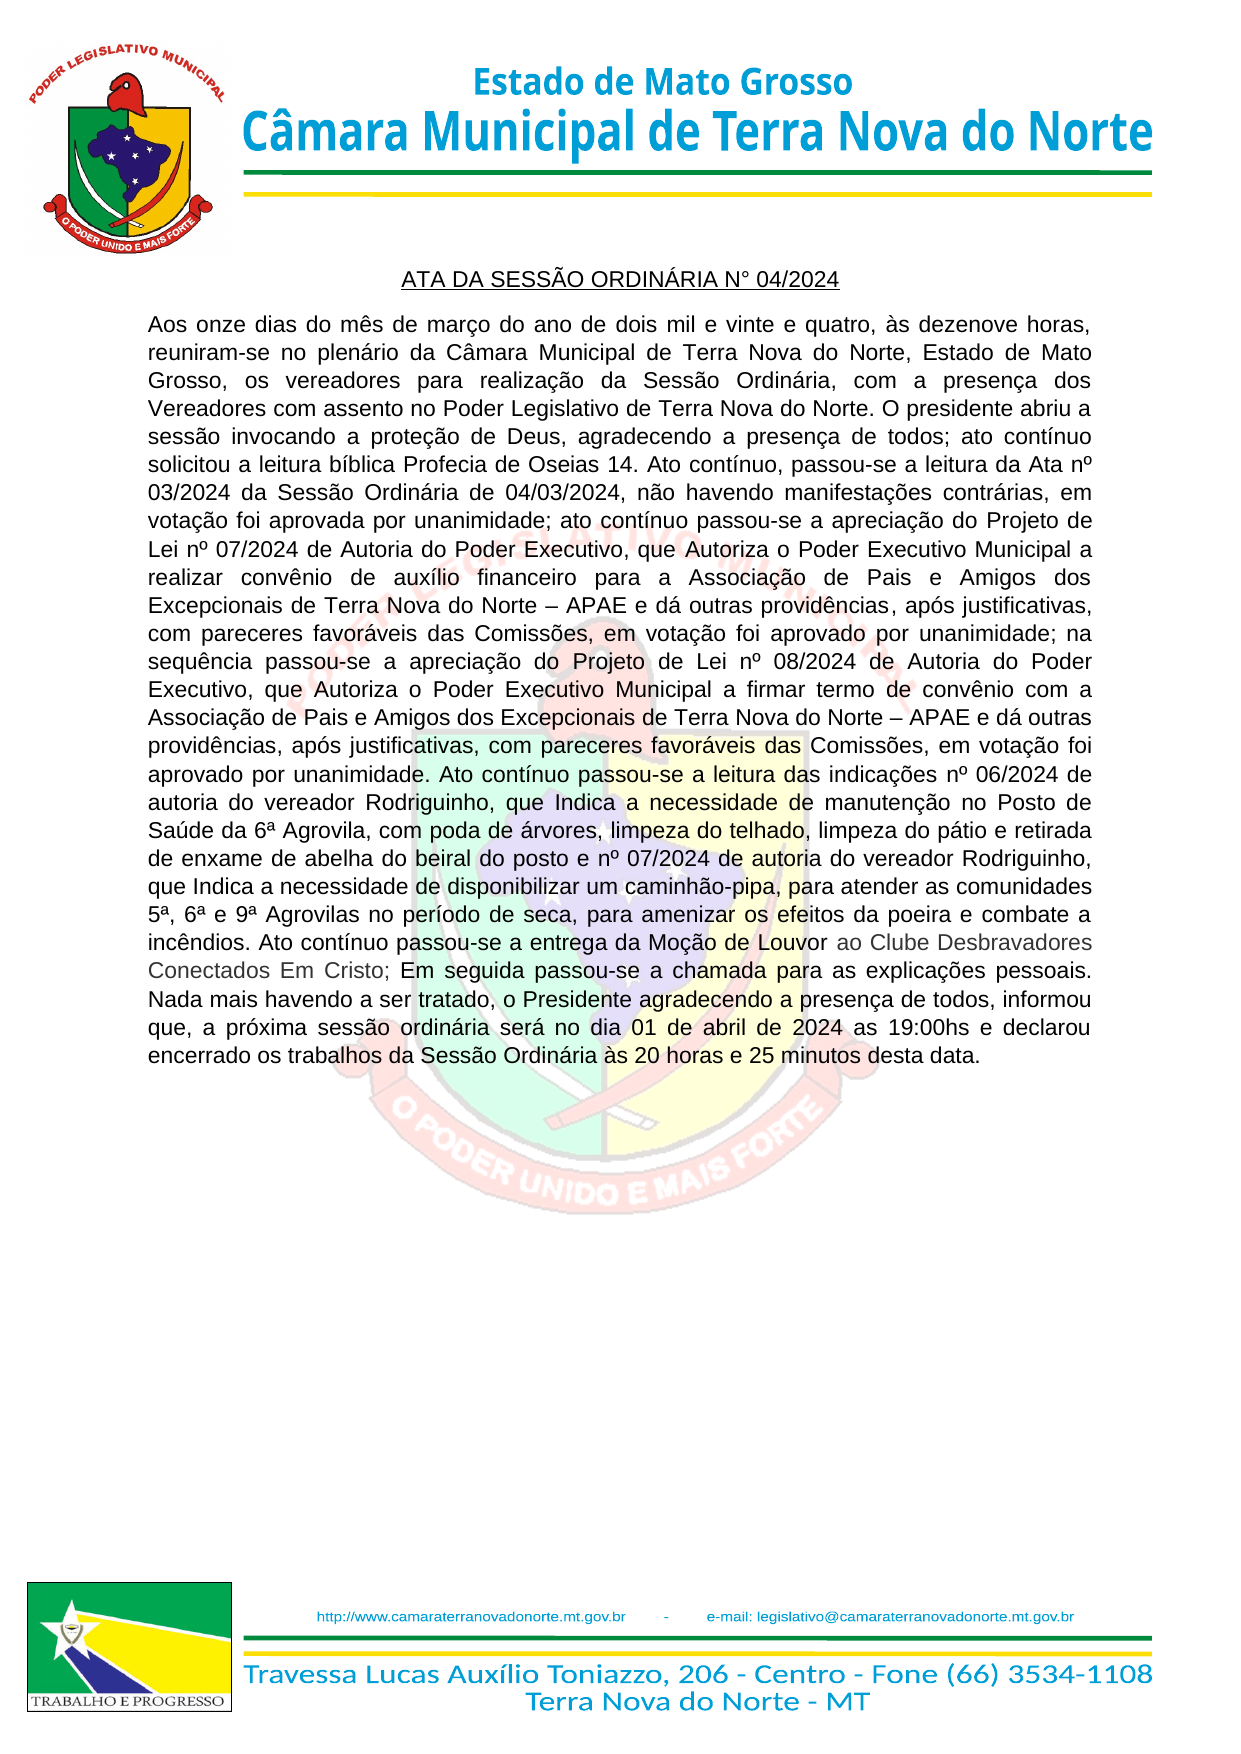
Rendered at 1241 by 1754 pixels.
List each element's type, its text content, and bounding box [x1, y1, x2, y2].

text ATA DA SESSÃO ORDINÁRIA N° 04/2024 [148, 266, 1092, 292]
text Aos onze dias do mês de março do ano de dois mil e vinte e quatro, às dezenove horas, reuniram-se no plenário da Câmara Municipal de Terra Nova do Norte, Estado de Mato Grosso, os vereadores para realização da Sessão Ordinária, com a presença dos Vereadores com assento no Poder Legislativo de Terra Nova do Norte. O presidente abriu a sessão invocando a proteção de Deus, agradecendo a presença de todos; ato contínuo solicitou a leitura bíblica Profecia de Oseias 14. Ato contínuo, passou-se a leitura da Ata nº 03/2024 da Sessão Ordinária de 04/03/2024, não havendo manifestações contrárias, em votação foi aprovada por unanimidade; ato contínuo passou-se a apreciação do Projeto de Lei nº 07/2024 de Autoria do Poder Executivo, que Autoriza o Poder Executivo Municipal a realizar convênio de auxílio financeiro para a Associação de Pais e Amigos dos Excepcionais de Terra Nova do Norte – APAE e dá outras providências, após justificativas, com pareceres favoráveis das Comissões, em votação foi aprovado por unanimidade; na sequência passou-se a apreciação do Projeto de Lei nº 08/2024 de Autoria do Poder Executivo, que Autoriza o Poder Executivo Municipal a firmar termo de convênio com a Associação de Pais e Amigos dos Excepcionais de Terra Nova do Norte – APAE e dá outras providências, após justificativas, com pareceres favoráveis das Comissões, em votação foi aprovado por unanimidade. Ato contínuo passou-se a leitura das indicações nº 06/2024 de autoria do vereador Rodriguinho, que Indica a necessidade de manutenção no Posto de Saúde da 6ª Agrovila, com poda de árvores, limpeza do telhado, limpeza do pátio e retirada de enxame de abelha do beiral do posto e nº 07/2024 de autoria do vereador Rodriguinho, que Indica a necessidade de disponibilizar um caminhão-pipa, para atender as comunidades 5ª, 6ª e 9ª Agrovilas no período de seca, para amenizar os efeitos da poeira e combate a incêndios. Ato contínuo passou-se a entrega da Moção de Louvor ao Clube Desbravadores Conectados Em Cristo; Em seguida passou-se a chamada para as explicações pessoais. Nada mais havendo a ser tratado, o Presidente agradecendo a presença de todos, informou que, a próxima sessão ordinária será no dia 01 de abril de 2024 as 19:00hs e declarou encerrado os trabalhos da Sessão Ordinária às 20 horas e 25 minutos desta data. [148, 311, 1092, 1068]
picture [28, 1583, 231, 1711]
picture [25, 42, 230, 256]
